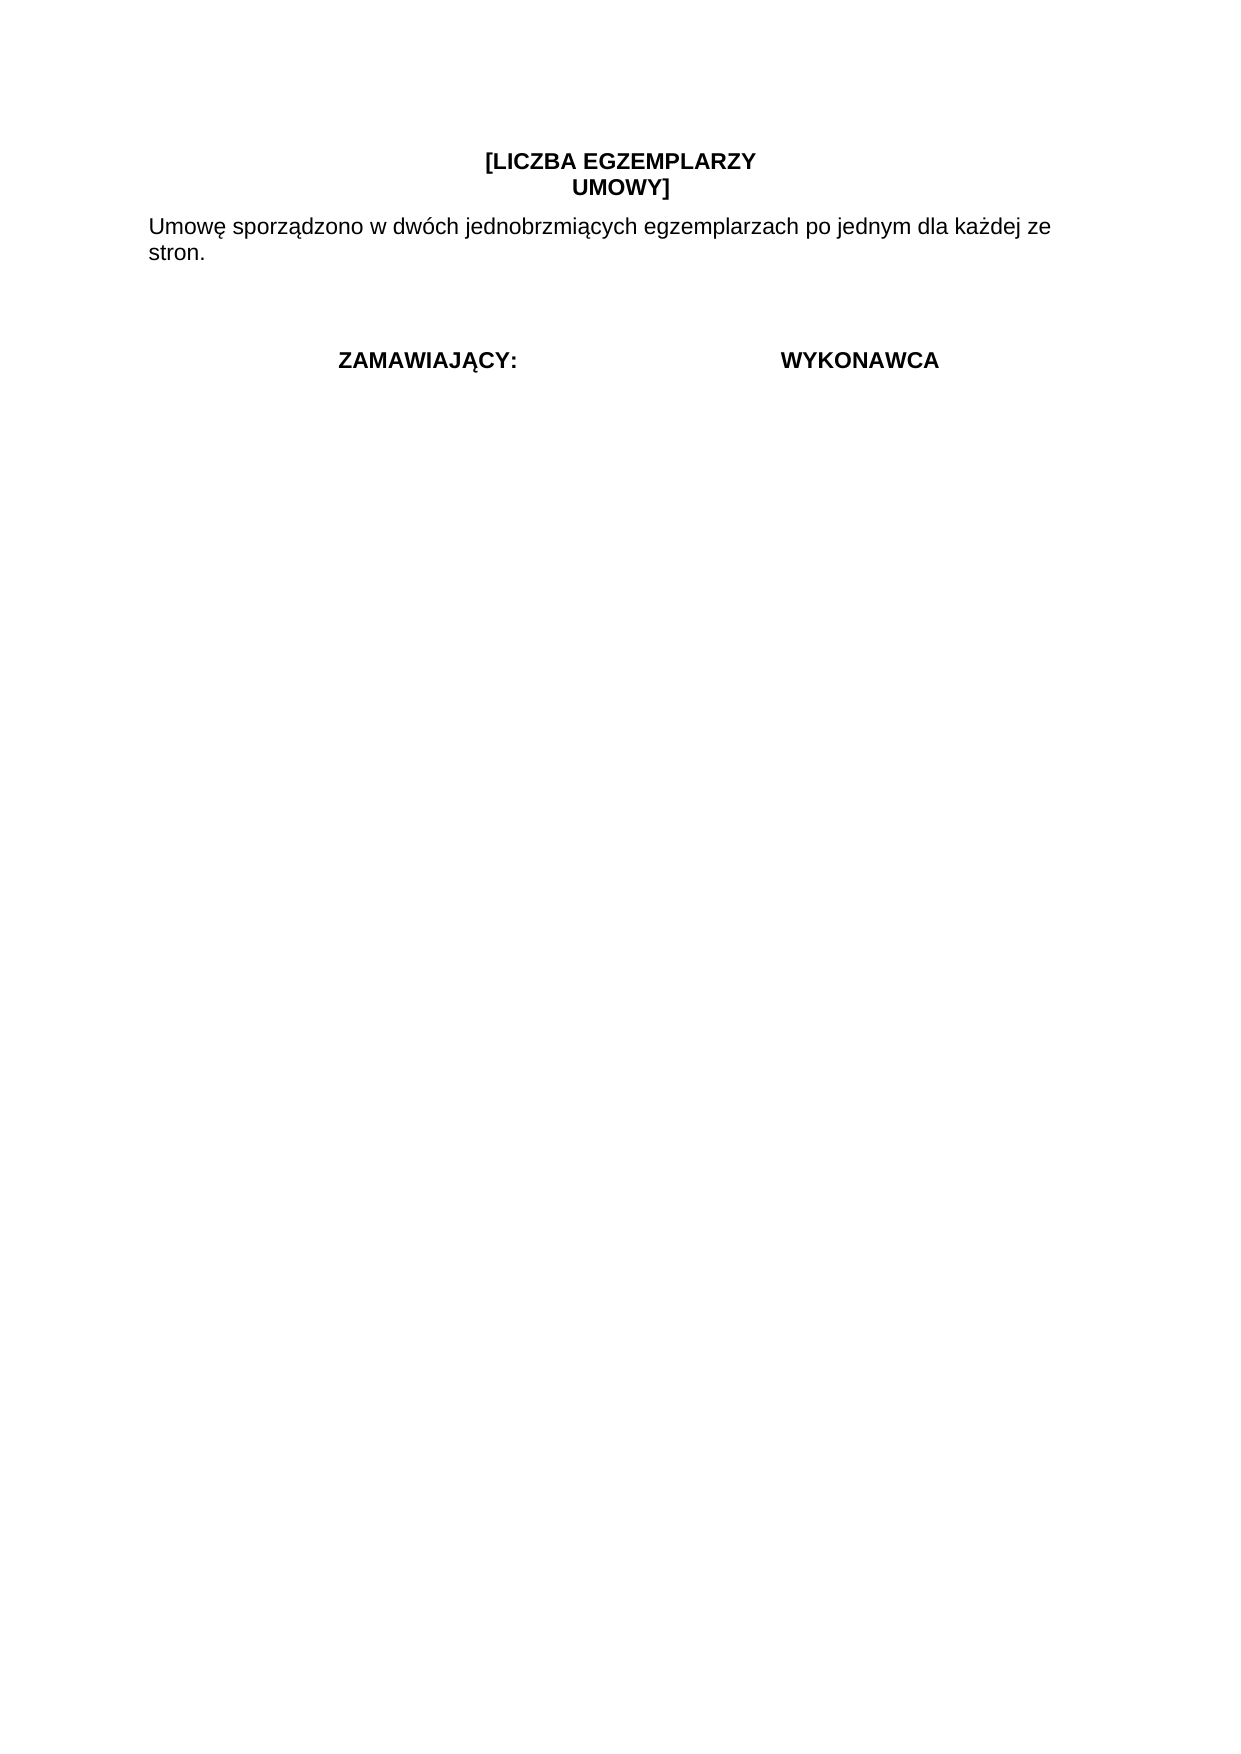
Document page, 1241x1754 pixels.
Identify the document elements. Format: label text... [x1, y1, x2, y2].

text [LICZBA EGZEMPLARZY UMOWY] [435, 148, 807, 200]
text ZAMAWIAJĄCY: WYKONAWCA [186, 347, 1092, 374]
text Umowę sporządzono w dwóch jednobrzmiących egzemplarzach po jednym dla każdej ze stron. [148, 213, 1093, 266]
